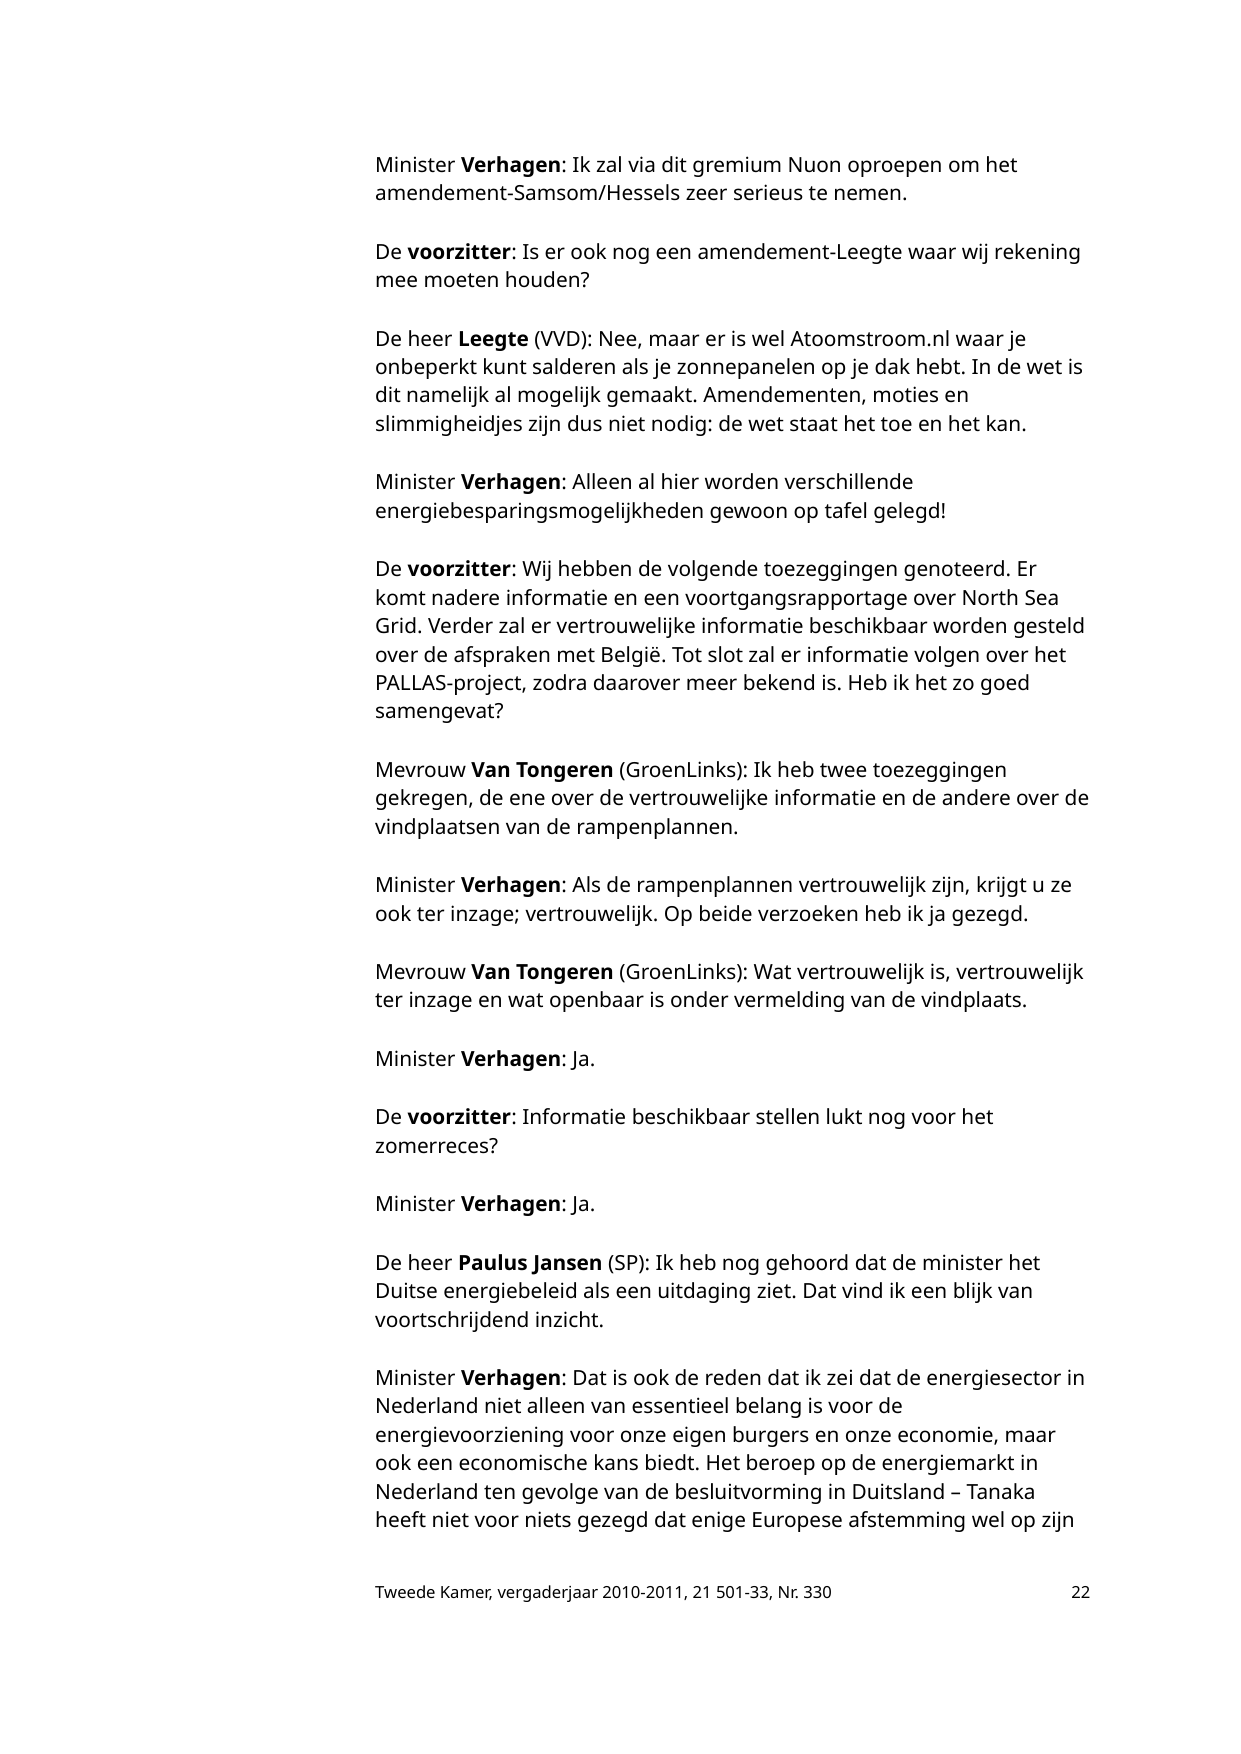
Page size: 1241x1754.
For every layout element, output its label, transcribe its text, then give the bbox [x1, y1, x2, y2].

text De heer Leegte (VVD): Nee, maar er is wel Atoomstroom.nl waar je onbeperkt kunt salderen als je zonnepanelen op je dak hebt. In de wet is dit namelijk al mogelijk gemaakt. Amendementen, moties en slimmigheidjes zijn dus niet nodig: de wet staat het toe en het kan. [375, 324, 1090, 437]
text Minister Verhagen: Ik zal via dit gremium Nuon oproepen om het amendement-Samsom/Hessels zeer serieus te nemen. [375, 150, 1090, 207]
text De voorzitter: Informatie beschikbaar stellen lukt nog voor het zomerreces? [375, 1102, 1090, 1159]
text Minister Verhagen: Alleen al hier worden verschillende energiebesparingsmogelijkheden gewoon op tafel gelegd! [375, 467, 1090, 524]
text Mevrouw Van Tongeren (GroenLinks): Wat vertrouwelijk is, vertrouwelijk ter inzage en wat openbaar is onder vermelding van de vindplaats. [375, 957, 1090, 1014]
text Minister Verhagen: Ja. [375, 1189, 1090, 1218]
text Minister Verhagen: Ja. [375, 1044, 1090, 1072]
text De heer Paulus Jansen (SP): Ik heb nog gehoord dat de minister het Duitse energiebeleid als een uitdaging ziet. Dat vind ik een blijk van voortschrijdend inzicht. [375, 1248, 1090, 1333]
text De voorzitter: Wij hebben de volgende toezeggingen genoteerd. Er komt nadere informatie en een voortgangsrapportage over North Sea Grid. Verder zal er vertrouwelijke informatie beschikbaar worden gesteld over de afspraken met België. Tot slot zal er informatie volgen over het PALLAS-project, zodra daarover meer bekend is. Heb ik het zo goed samengevat? [375, 554, 1090, 725]
text De voorzitter: Is er ook nog een amendement-Leegte waar wij rekening mee moeten houden? [375, 237, 1090, 294]
text Mevrouw Van Tongeren (GroenLinks): Ik heb twee toezeggingen gekregen, de ene over de vertrouwelijke informatie en de andere over de vindplaatsen van de rampenplannen. [375, 755, 1090, 840]
text Minister Verhagen: Dat is ook de reden dat ik zei dat de energiesector in Nederland niet alleen van essentieel belang is voor de energievoorziening voor onze eigen burgers en onze economie, maar ook een economische kans biedt. Het beroep op de energiemarkt in Nederland ten gevolge van de besluitvorming in Duitsland – Tanaka heeft niet voor niets gezegd dat enige Europese afstemming wel op zijn [375, 1363, 1090, 1534]
text Minister Verhagen: Als de rampenplannen vertrouwelijk zijn, krijgt u ze ook ter inzage; vertrouwelijk. Op beide verzoeken heb ik ja gezegd. [375, 870, 1090, 927]
